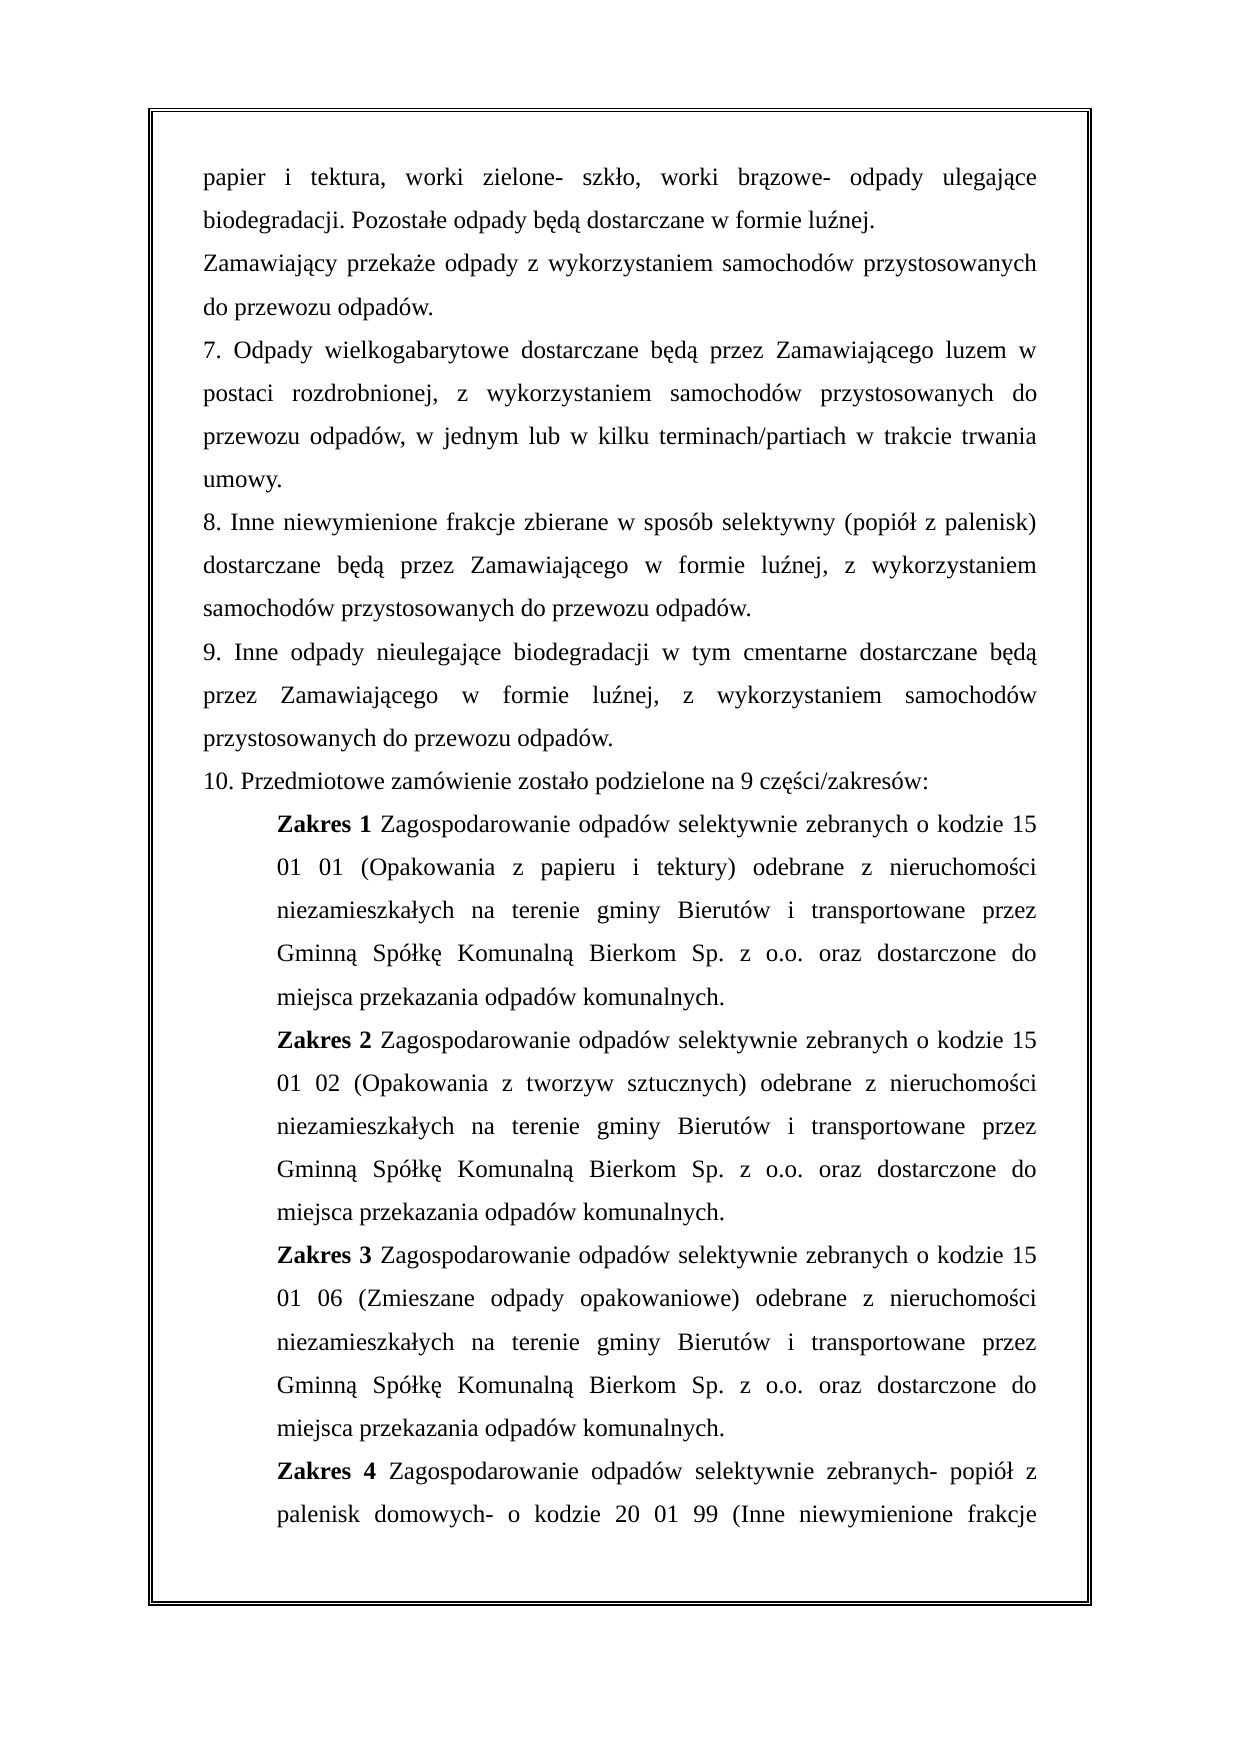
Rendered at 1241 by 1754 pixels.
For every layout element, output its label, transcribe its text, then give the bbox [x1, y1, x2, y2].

text Zakres 2 Zagospodarowanie odpadów selektywnie zebranych o kodzie 15 01 02 (Opakowania z tworzyw sztucznych) odebrane z nieruchomości niezamieszkałych na terenie gminy Bierutów i transportowane przez Gminną Spółkę Komunalną Bierkom Sp. z o.o. oraz dostarczone do miejsca przekazania odpadów komunalnych. [277, 1025, 1037, 1226]
text Zakres 1 Zagospodarowanie odpadów selektywnie zebranych o kodzie 15 01 01 (Opakowania z papieru i tektury) odebrane z nieruchomości niezamieszkałych na terenie gminy Bierutów i transportowane przez Gminną Spółkę Komunalną Bierkom Sp. z o.o. oraz dostarczone do miejsca przekazania odpadów komunalnych. [277, 809, 1037, 1010]
text 10. Przedmiotowe zamówienie zostało podzielone na 9 części/zakresów: [203, 766, 1037, 795]
text Zakres 3 Zagospodarowanie odpadów selektywnie zebranych o kodzie 15 01 06 (Zmieszane odpady opakowaniowe) odebrane z nieruchomości niezamieszkałych na terenie gminy Bierutów i transportowane przez Gminną Spółkę Komunalną Bierkom Sp. z o.o. oraz dostarczone do miejsca przekazania odpadów komunalnych. [277, 1240, 1037, 1442]
text 9. Inne odpady nieulegające biodegradacji w tym cmentarne dostarczane będą przez Zamawiającego w formie luźnej, z wykorzystaniem samochodów przystosowanych do przewozu odpadów. [203, 637, 1037, 752]
text 8. Inne niewymienione frakcje zbierane w sposób selektywny (popiół z palenisk) dostarczane będą przez Zamawiającego w formie luźnej, z wykorzystaniem samochodów przystosowanych do przewozu odpadów. [203, 507, 1037, 622]
text Zamawiający przekaże odpady z wykorzystaniem samochodów przystosowanych do przewozu odpadów. [203, 248, 1037, 320]
text Zakres 4 Zagospodarowanie odpadów selektywnie zebranych- popiół z palenisk domowych- o kodzie 20 01 99 (Inne niewymienione frakcje [277, 1456, 1037, 1528]
text 7. Odpady wielkogabarytowe dostarczane będą przez Zamawiającego luzem w postaci rozdrobnionej, z wykorzystaniem samochodów przystosowanych do przewozu odpadów, w jednym lub w kilku terminach/partiach w trakcie trwania umowy. [203, 335, 1037, 493]
text papier i tektura, worki zielone- szkło, worki brązowe- odpady ulegające biodegradacji. Pozostałe odpady będą dostarczane w formie luźnej. [203, 162, 1037, 234]
